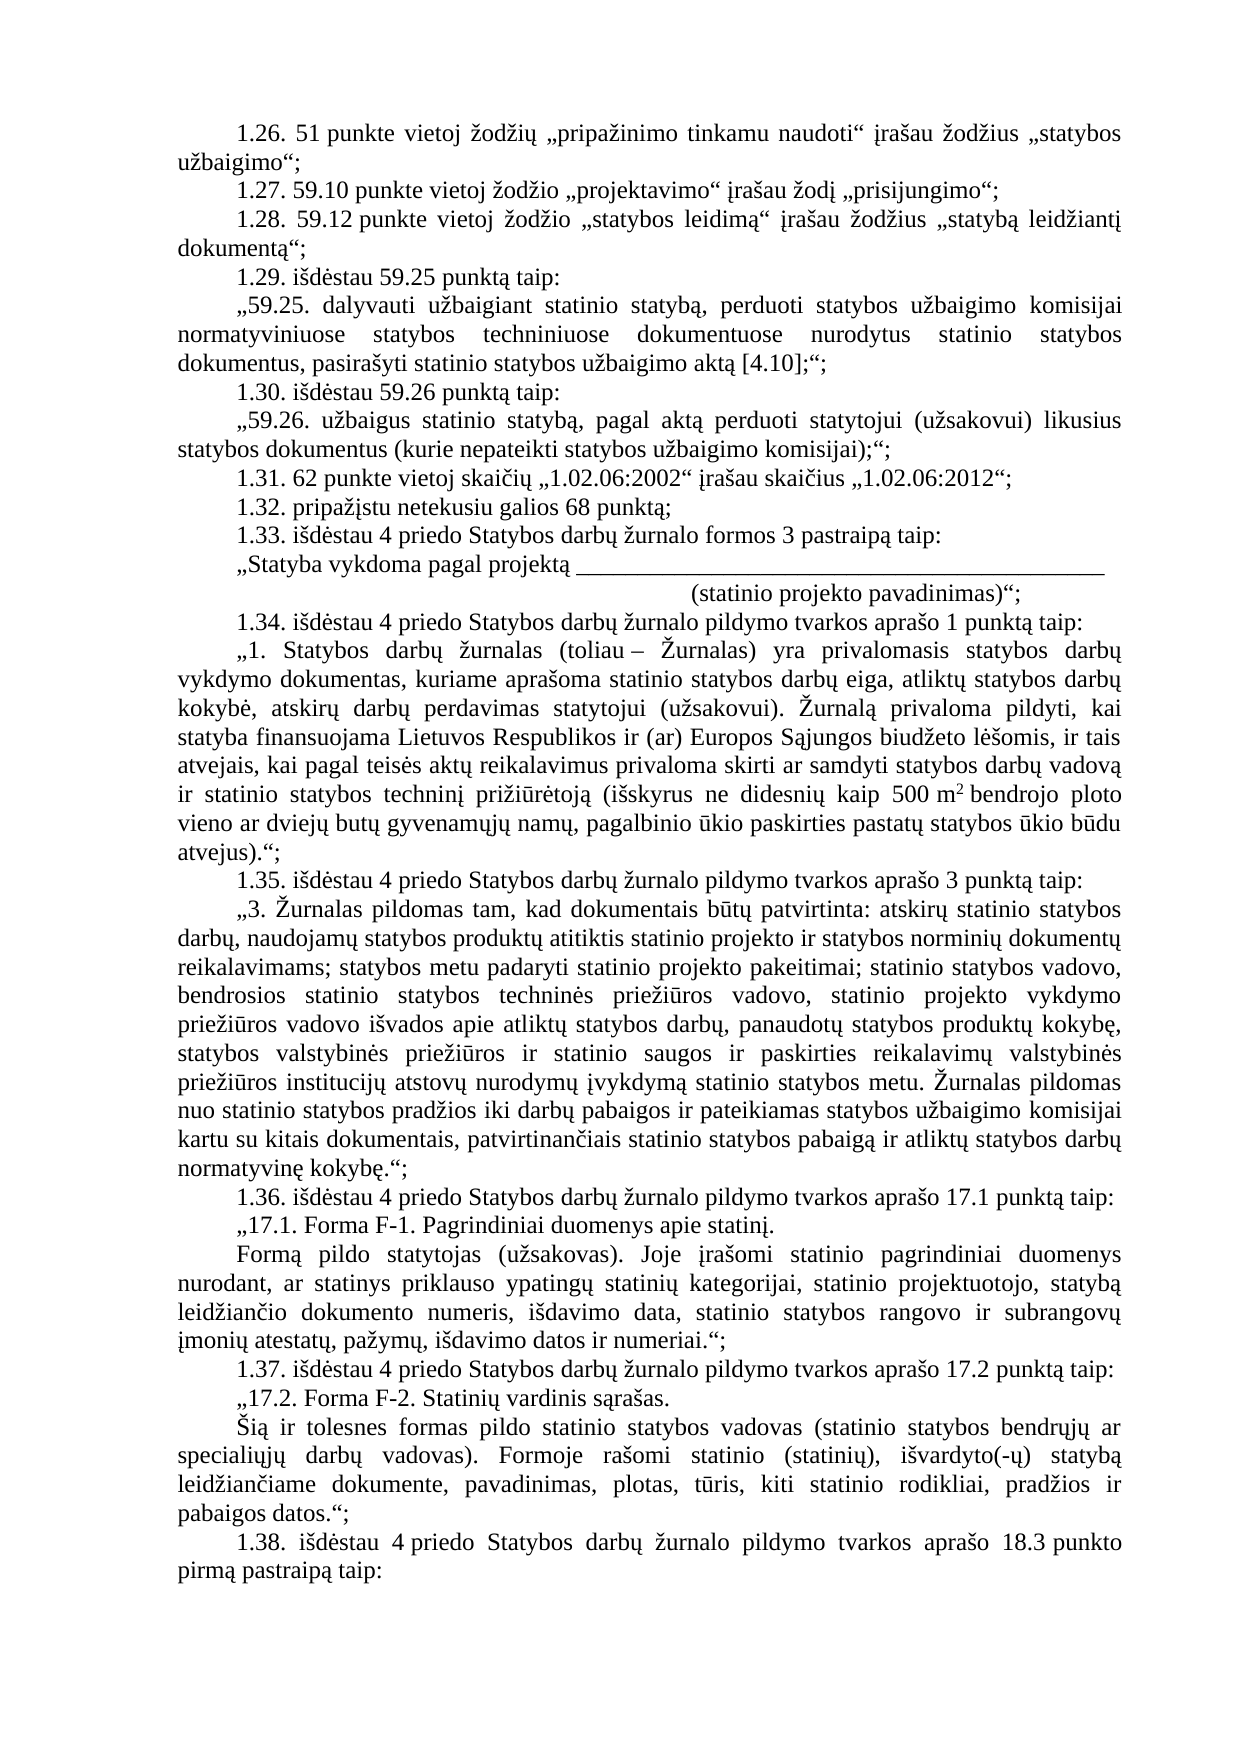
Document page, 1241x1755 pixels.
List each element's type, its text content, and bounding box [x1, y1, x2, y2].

text Šią ir tolesnes formas pildo statinio statybos vadovas (statinio statybos bendrųjų ar specialiųjų darbų vadovas). Formoje rašomi statinio (statinių), išvardyto(-ų) statybą leidžiančiame dokumente, pavadinimas, plotas, tūris, kiti statinio rodikliai, pradžios ir pabaigos datos.“; [177, 1412, 1122, 1527]
text 1.35. išdėstau 4 priedo Statybos darbų žurnalo pildymo tvarkos aprašo 3 punktą taip: [177, 866, 1122, 894]
text 1.38. išdėstau 4 priedo Statybos darbų žurnalo pildymo tvarkos aprašo 18.3 punkto pirmą pastraipą taip: [177, 1527, 1122, 1584]
text 1.34. išdėstau 4 priedo Statybos darbų žurnalo pildymo tvarkos aprašo 1 punktą taip: [177, 607, 1122, 636]
text „17.1. Forma F-1. Pagrindiniai duomenys apie statinį. [177, 1211, 1122, 1239]
text 1.29. išdėstau 59.25 punktą taip: [177, 262, 1122, 291]
text 1.27. 59.10 punkte vietoj žodžio „projektavimo“ įrašau žodį „prisijungimo“; [177, 176, 1122, 204]
text 1.36. išdėstau 4 priedo Statybos darbų žurnalo pildymo tvarkos aprašo 17.1 punktą taip: [177, 1182, 1122, 1211]
text 1.33. išdėstau 4 priedo Statybos darbų žurnalo formos 3 pastraipą taip: [177, 521, 1122, 549]
text 1.37. išdėstau 4 priedo Statybos darbų žurnalo pildymo tvarkos aprašo 17.2 punktą taip: [177, 1354, 1122, 1383]
text „3. Žurnalas pildomas tam, kad dokumentais būtų patvirtinta: atskirų statinio statybos darbų, naudojamų statybos produktų atitiktis statinio projekto ir statybos norminių dokumentų reikalavimams; statybos metu padaryti statinio projekto pakeitimai; statinio statybos vadovo, bendrosios statinio statybos techninės priežiūros vadovo, statinio projekto vykdymo priežiūros vadovo išvados apie atliktų statybos darbų, panaudotų statybos produktų kokybę, statybos valstybinės priežiūros ir statinio saugos ir paskirties reikalavimų valstybinės priežiūros institucijų atstovų nurodymų įvykdymą statinio statybos metu. Žurnalas pildomas nuo statinio statybos pradžios iki darbų pabaigos ir pateikiamas statybos užbaigimo komisijai kartu su kitais dokumentais, patvirtinančiais statinio statybos pabaigą ir atliktų statybos darbų normatyvinę kokybę.“; [177, 894, 1122, 1182]
text 1.26. 51 punkte vietoj žodžių „pripažinimo tinkamu naudoti“ įrašau žodžius „statybos užbaigimo“; [177, 118, 1122, 176]
text 1.30. išdėstau 59.26 punktą taip: [177, 377, 1122, 406]
text „Statyba vykdoma pagal projektą [177, 549, 1122, 578]
text 1.32. pripažįstu netekusiu galios 68 punktą; [177, 492, 1122, 521]
text Formą pildo statytojas (užsakovas). Joje įrašomi statinio pagrindiniai duomenys nurodant, ar statinys priklauso ypatingų statinių kategorijai, statinio projektuotojo, statybą leidžiančio dokumento numeris, išdavimo data, statinio statybos rangovo ir subrangovų įmonių atestatų, pažymų, išdavimo datos ir numeriai.“; [177, 1239, 1122, 1354]
text „59.25. dalyvauti užbaigiant statinio statybą, perduoti statybos užbaigimo komisijai normatyviniuose statybos techniniuose dokumentuose nurodytus statinio statybos dokumentus, pasirašyti statinio statybos užbaigimo aktą [4.10];“; [177, 291, 1122, 377]
text „59.26. užbaigus statinio statybą, pagal aktą perduoti statytojui (užsakovui) likusius statybos dokumentus (kurie nepateikti statybos užbaigimo komisijai);“; [177, 406, 1122, 463]
text (statinio projekto pavadinimas)“; [590, 578, 1122, 607]
text 1.28. 59.12 punkte vietoj žodžio „statybos leidimą“ įrašau žodžius „statybą leidžiantį dokumentą“; [177, 204, 1122, 262]
text „1. Statybos darbų žurnalas (toliau – Žurnalas) yra privalomasis statybos darbų vykdymo dokumentas, kuriame aprašoma statinio statybos darbų eiga, atliktų statybos darbų kokybė, atskirų darbų perdavimas statytojui (užsakovui). Žurnalą privaloma pildyti, kai statyba finansuojama Lietuvos Respublikos ir (ar) Europos Sąjungos biudžeto lėšomis, ir tais atvejais, kai pagal teisės aktų reikalavimus privaloma skirti ar samdyti statybos darbų vadovą ir statinio statybos techninį prižiūrėtoją (išskyrus ne didesnių kaip 500 m2 bendrojo ploto vieno ar dviejų butų gyvenamųjų namų, pagalbinio ūkio paskirties pastatų statybos ūkio būdu atvejus).“; [177, 636, 1122, 866]
text 1.31. 62 punkte vietoj skaičių „1.02.06:2002“ įrašau skaičius „1.02.06:2012“; [177, 463, 1122, 492]
text „17.2. Forma F-2. Statinių vardinis sąrašas. [177, 1383, 1122, 1412]
